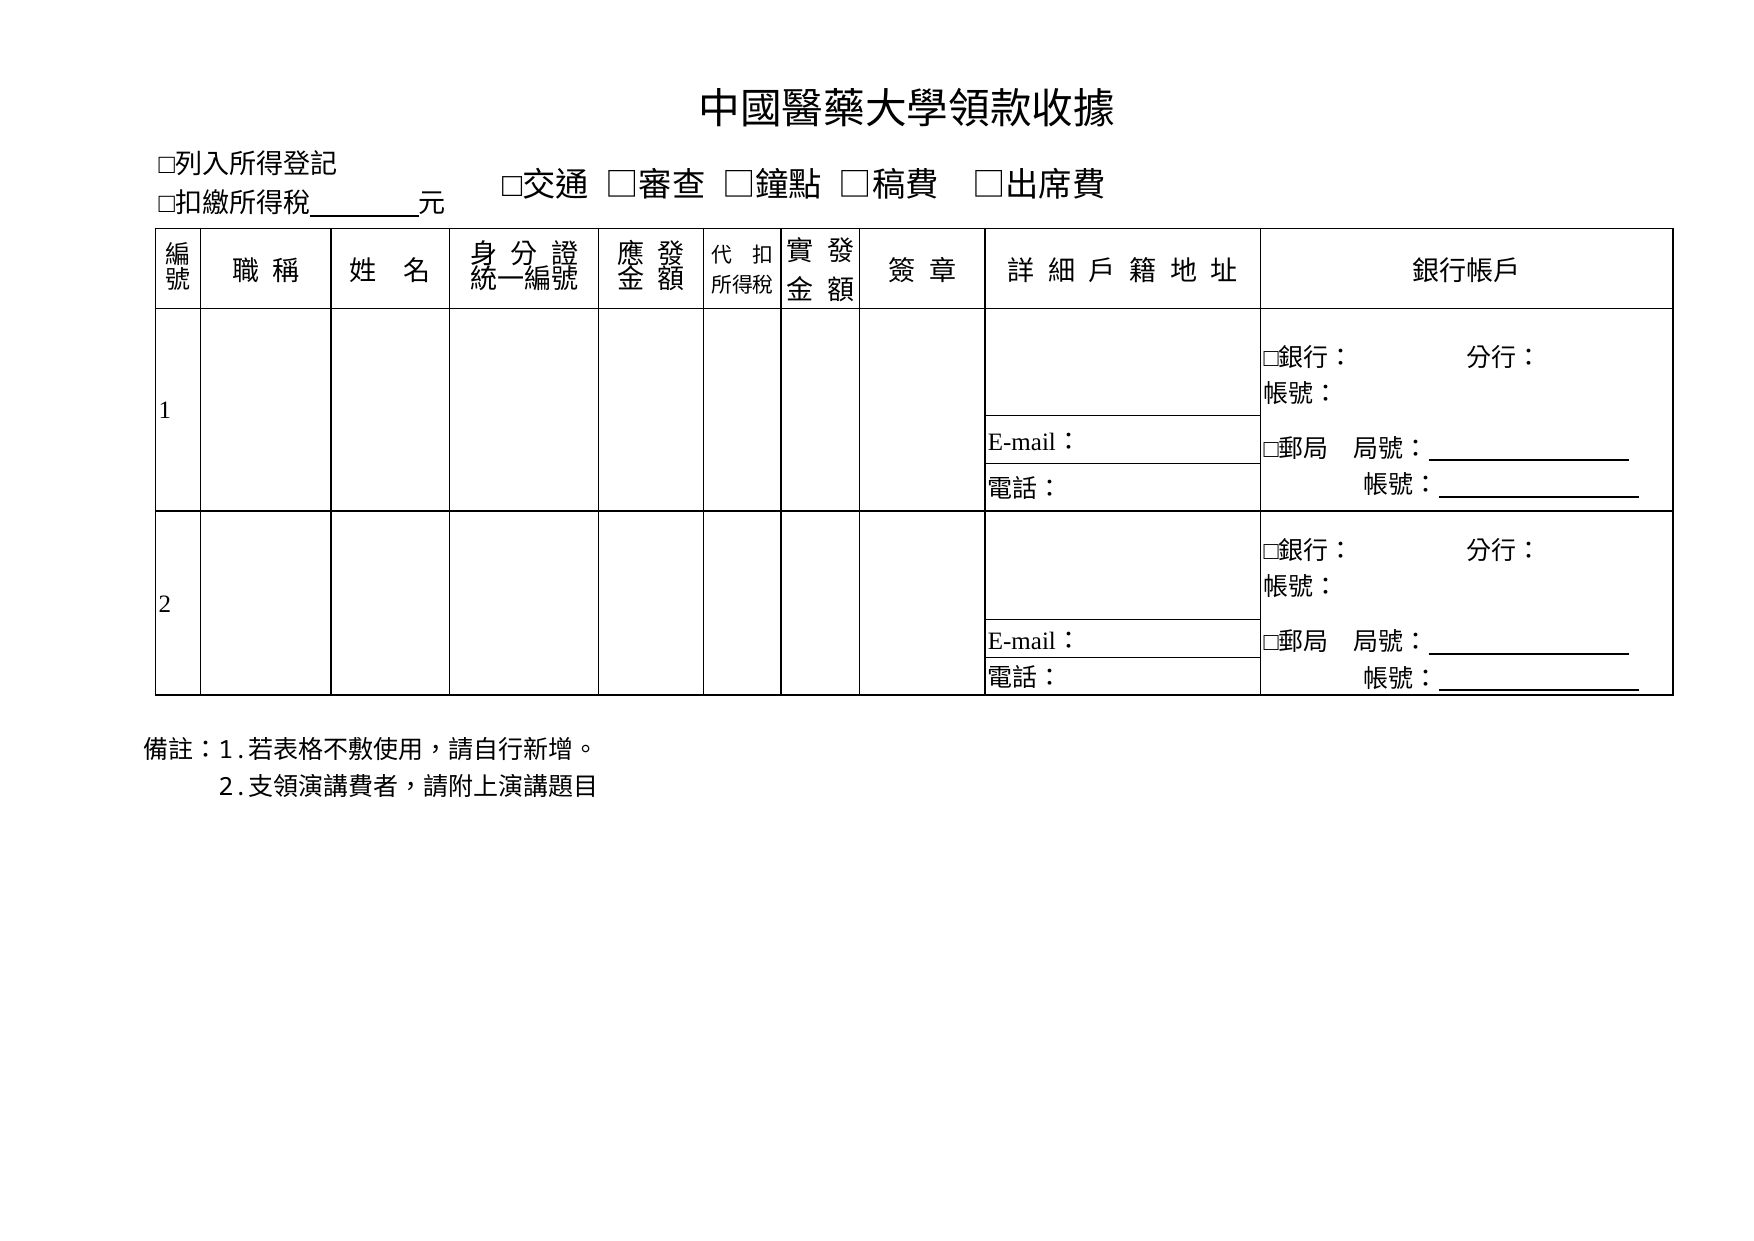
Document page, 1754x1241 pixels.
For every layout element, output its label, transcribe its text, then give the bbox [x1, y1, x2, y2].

table_cell [599, 512, 703, 694]
table_cell [860, 512, 984, 694]
table_header □列入所得登記 □扣繳所得稅 元 [155, 135, 499, 227]
table_cell 詳 細 戶 籍 地 址 [986, 229, 1260, 308]
table_cell 1 [156, 309, 200, 510]
table_cell E-mail： [986, 416, 1260, 462]
table_cell [201, 512, 330, 694]
table_cell [986, 309, 1260, 414]
table_cell [332, 309, 449, 510]
table_cell [704, 309, 780, 510]
table_cell 2 [156, 512, 200, 694]
table_cell E-mail： [986, 620, 1260, 656]
table_cell 身 分 證 統一編號 [450, 229, 598, 308]
table_cell [450, 512, 598, 694]
table_cell 簽 章 [860, 229, 984, 308]
table_cell [450, 309, 598, 510]
table_cell [860, 309, 984, 510]
table_cell [986, 512, 1260, 618]
table_cell [704, 512, 780, 694]
table_cell 銀行帳戶 [1261, 229, 1672, 308]
table_cell [782, 309, 859, 510]
table_cell [782, 512, 859, 694]
text 2.支領演講費者，請附上演講題目 [118, 766, 1695, 802]
table_header [118, 135, 155, 227]
table_cell 姓 名 [332, 229, 449, 308]
table_cell 實 發 金 額 [782, 229, 859, 308]
table_cell 編號 [156, 229, 200, 308]
table_cell 應 發 金 額 [599, 229, 703, 308]
text 備註：1.若表格不敷使用，請自行新增。 [118, 730, 1695, 766]
table_cell [201, 309, 330, 510]
table_cell [118, 228, 155, 694]
table_cell 職 稱 [201, 229, 330, 308]
table_cell [332, 512, 449, 694]
table_cell □銀行： 分行： 帳號： □郵局 局號： 帳號： [1261, 512, 1672, 694]
table_cell □銀行： 分行： 帳號： □郵局 局號： 帳號： [1261, 309, 1672, 510]
table_cell 電話： [986, 658, 1260, 694]
text 中國醫藥大學領款收據 [118, 75, 1695, 135]
table_cell 電話： [986, 464, 1260, 510]
table_cell 代 扣 所得稅 [704, 229, 780, 308]
table_cell [599, 309, 703, 510]
table_header □交通 □審查 □鐘點 □稿費 □出席費 [499, 135, 1673, 227]
